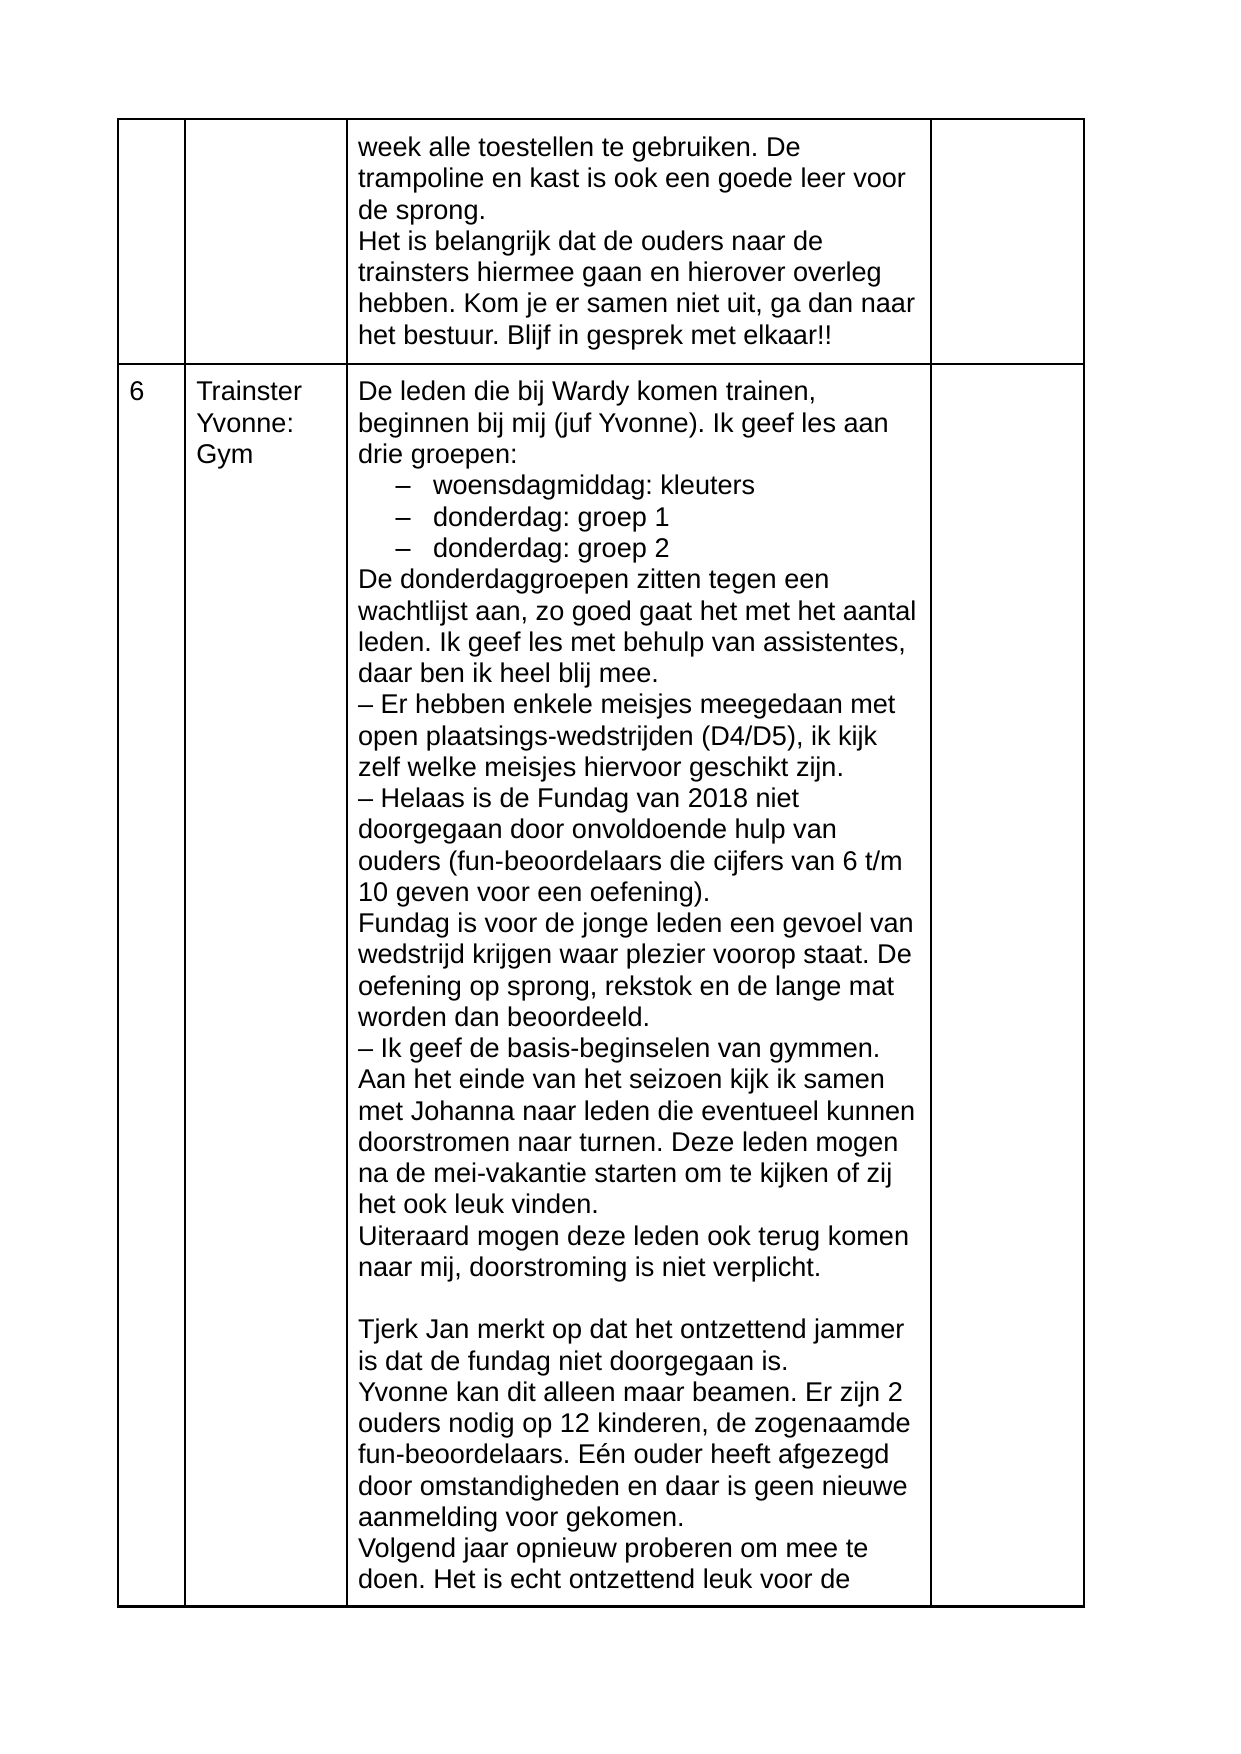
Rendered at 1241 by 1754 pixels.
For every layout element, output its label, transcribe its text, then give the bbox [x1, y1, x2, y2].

table_cell 6 [119, 365, 184, 1605]
table_cell De leden die bij Wardy komen trainen, beginnen bij mij (juf Yvonne). Ik geef les aan drie groepen: woensdagmiddag: kleuters donderdag: groep 1 donderdag: groep 2 De donderdaggroepen zitten tegen een wachtlijst aan, zo goed gaat het met het aantal leden. Ik geef les met behulp van assistentes, daar ben ik heel blij mee. – Er hebben enkele meisjes meegedaan met open plaatsings-wedstrijden (D4/D5), ik kijk zelf welke meisjes hiervoor geschikt zijn. – Helaas is de Fundag van 2018 niet doorgegaan door onvoldoende hulp van ouders (fun-beoordelaars die cijfers van 6 t/m 10 geven voor een oefening). Fundag is voor de jonge leden een gevoel van wedstrijd krijgen waar plezier voorop staat. De oefening op sprong, rekstok en de lange mat worden dan beoordeeld. – Ik geef de basis-beginselen van gymmen. Aan het einde van het seizoen kijk ik samen met Johanna naar leden die eventueel kunnen doorstromen naar turnen. Deze leden mogen na de mei-vakantie starten om te kijken of zij het ook leuk vinden. Uiteraard mogen deze leden ook terug komen naar mij, doorstroming is niet verplicht. Tjerk Jan merkt op dat het ontzettend jammer is dat de fundag niet doorgegaan is. Yvonne kan dit alleen maar beamen. Er zijn 2 ouders nodig op 12 kinderen, de zogenaamde fun-beoordelaars. Eén ouder heeft afgezegd door omstandigheden en daar is geen nieuwe aanmelding voor gekomen. Volgend jaar opnieuw proberen om mee te doen. Het is echt ontzettend leuk voor de [348, 365, 930, 1605]
table_cell Trainster Yvonne: Gym [186, 365, 346, 1605]
table_cell [932, 365, 1083, 1605]
table_cell week alle toestellen te gebruiken. De trampoline en kast is ook een goede leer voor de sprong. Het is belangrijk dat de ouders naar de trainsters hiermee gaan en hierover overleg hebben. Kom je er samen niet uit, ga dan naar het bestuur. Blijf in gesprek met elkaar!! [348, 120, 930, 362]
table_cell [119, 120, 184, 362]
table_cell [932, 120, 1083, 362]
table_cell [186, 120, 346, 362]
